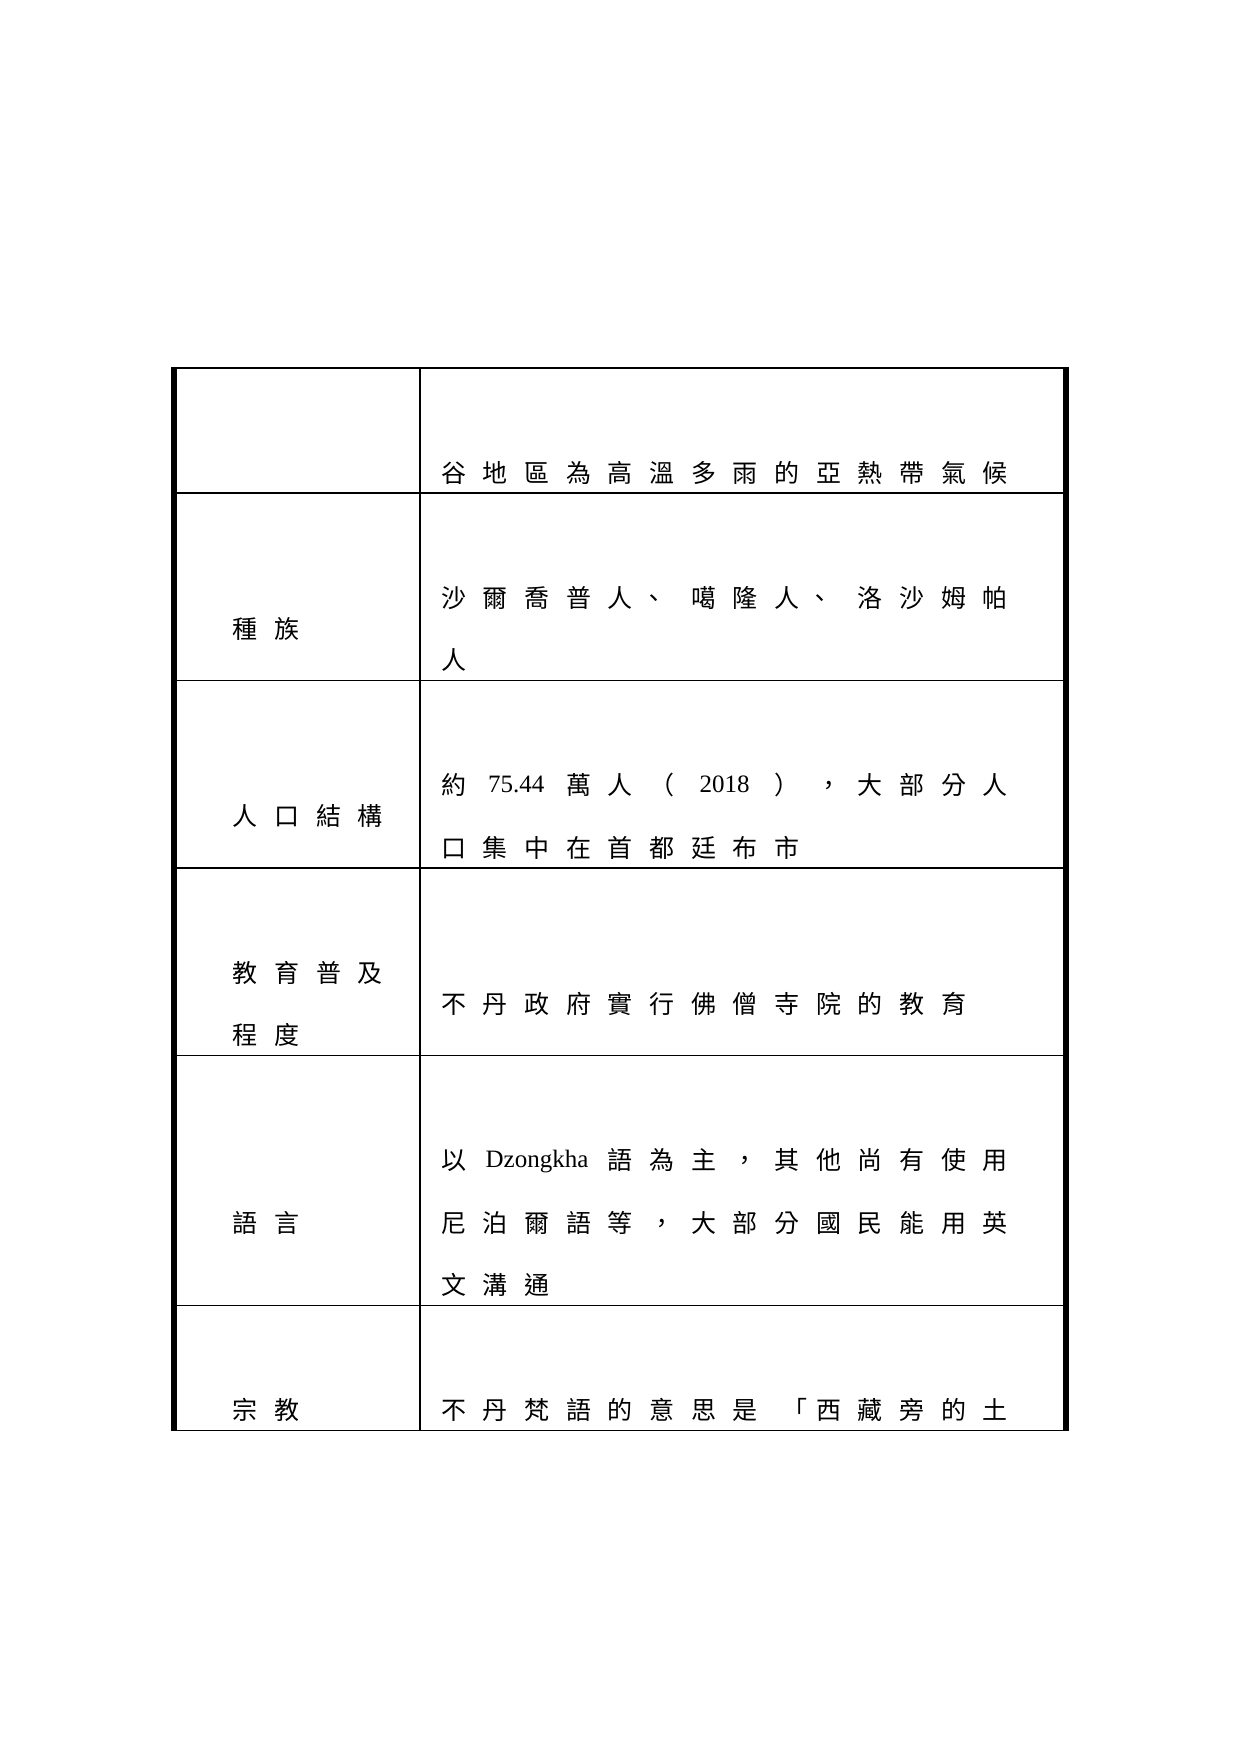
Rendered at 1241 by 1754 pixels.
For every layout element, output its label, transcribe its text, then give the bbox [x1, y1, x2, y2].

table_cell 宗教 [177, 1306, 419, 1429]
table_cell 約75.44萬人（2018），大部分人口集中在首都廷布市 [421, 681, 1063, 867]
table_cell 谷地區為高溫多雨的亞熱帶氣候 [421, 369, 1063, 492]
table_cell 以Dzongkha語為主，其他尚有使用尼泊爾語等，大部分國民能用英文溝通 [421, 1056, 1063, 1304]
table_cell 種族 [177, 494, 419, 679]
table_cell 語言 [177, 1056, 419, 1304]
table_cell 不丹政府實行佛僧寺院的教育 [421, 869, 1063, 1054]
table_cell 教育普及程度 [177, 869, 419, 1054]
table_cell [177, 369, 419, 492]
table_cell 不丹梵語的意思是「西藏旁的土 [421, 1306, 1063, 1429]
table_cell 沙爾喬普人、噶隆人、洛沙姆帕人 [421, 494, 1063, 679]
table_cell 人口結構 [177, 681, 419, 867]
